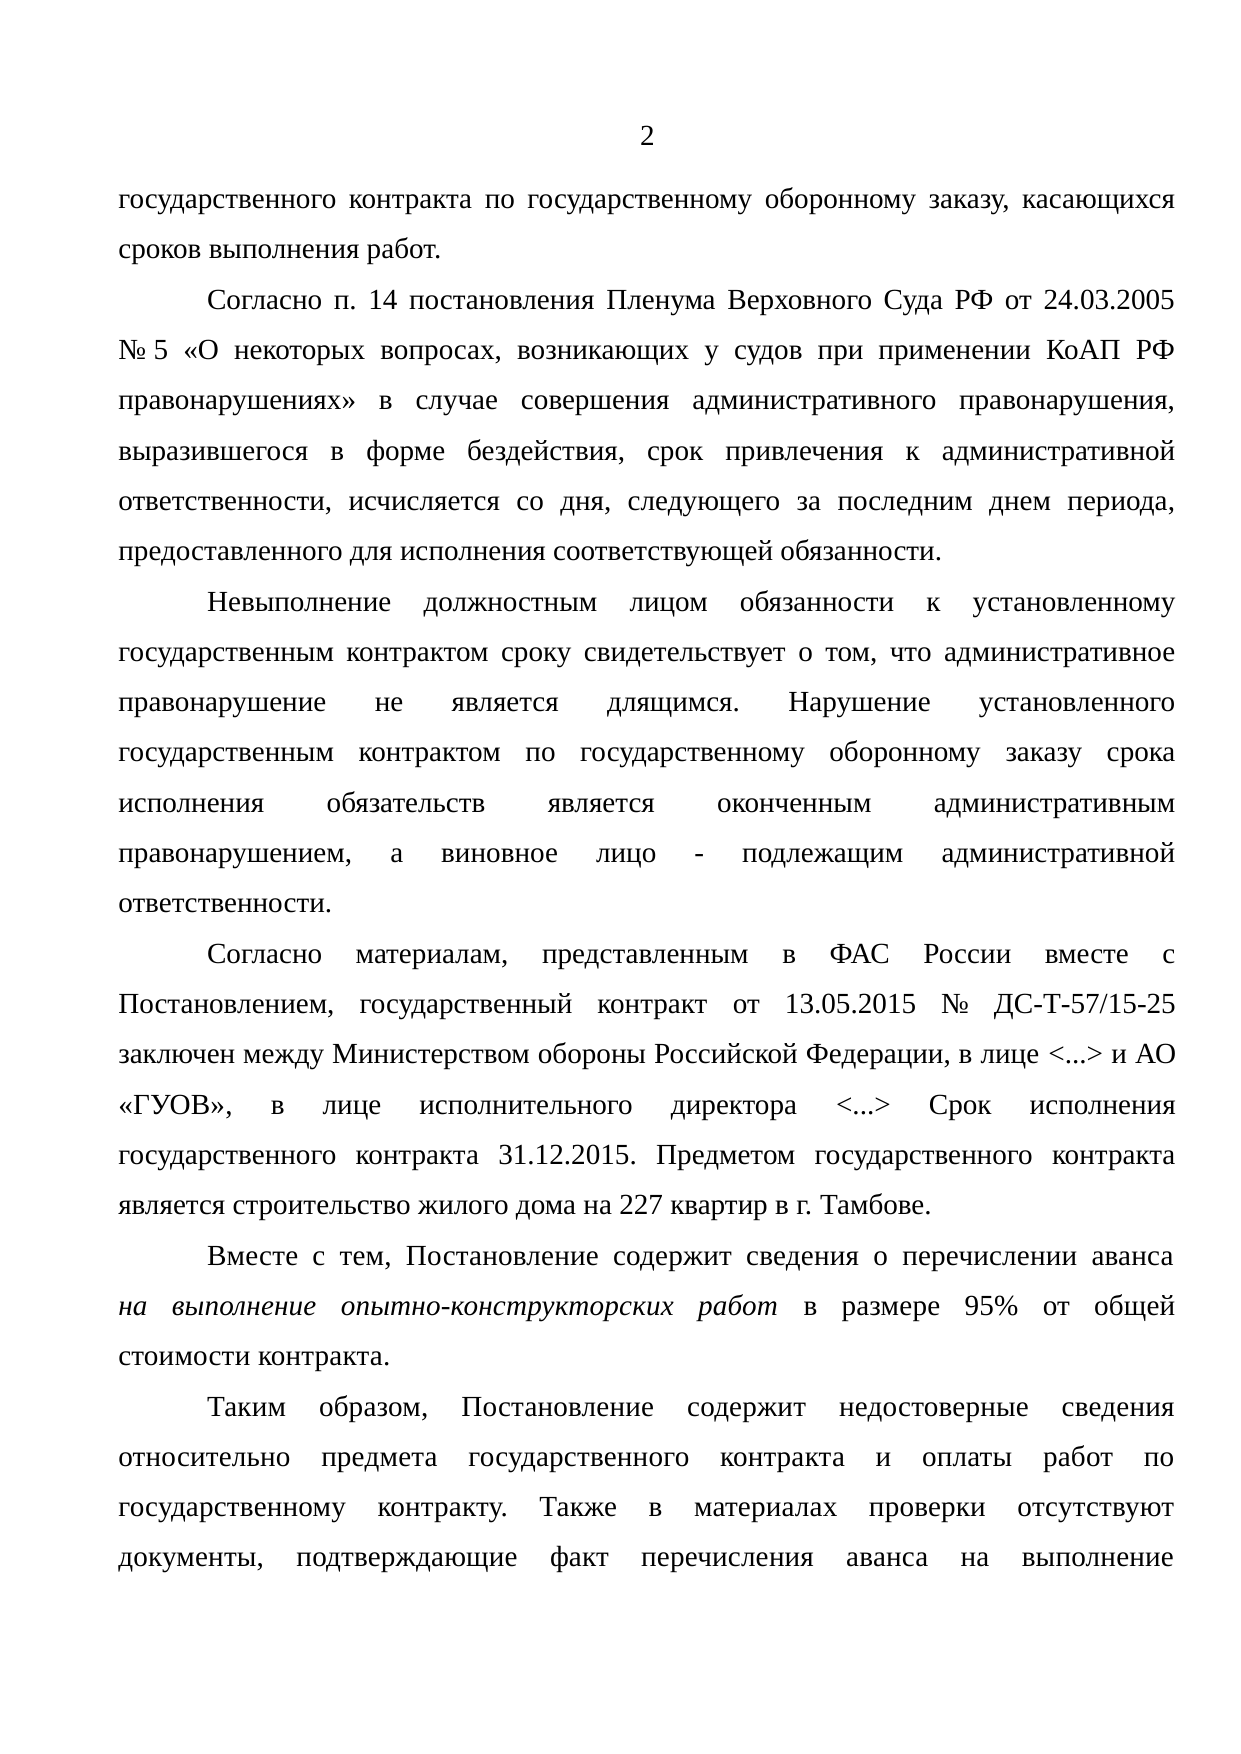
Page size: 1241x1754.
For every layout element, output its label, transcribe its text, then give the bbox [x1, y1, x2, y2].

text Согласно материалам, представленным в ФАС России вместе с Постановлением, государственный контракт от 13.05.2015 № ДС-Т-57/15-25 заключен между Министерством обороны Российской Федерации, в лице <...> и АО «ГУОВ», в лице исполнительного директора <...> Срок исполнения государственного контракта 31.12.2015. Предметом государственного контракта является строительство жилого дома на 227 квартир в г. Тамбове. [118, 936, 1176, 1221]
text Таким образом, Постановление содержит недостоверные сведения относительно предмета государственного контракта и оплаты работ по государственному контракту. Также в материалах проверки отсутствуют документы, подтверждающие факт перечисления аванса на выполнение [118, 1389, 1176, 1573]
text Согласно п. 14 постановления Пленума Верховного Суда РФ от 24.03.2005 № 5 «О некоторых вопросах, возникающих у судов при применении КоАП РФ правонарушениях» в случае совершения административного правонарушения, выразившегося в форме бездействия, срок привлечения к административной ответственности, исчисляется со дня, следующего за последним днем периода, предоставленного для исполнения соответствующей обязанности. [118, 282, 1176, 567]
text Вместе с тем, Постановление содержит сведения о перечислении аванса на выполнение опытно-конструкторских работ в размере 95% от общей стоимости контракта. [118, 1238, 1176, 1372]
text государственного контракта по государственному оборонному заказу, касающихся сроков выполнения работ. [118, 181, 1176, 265]
text Невыполнение должностным лицом обязанности к установленному государственным контрактом сроку свидетельствует о том, что административное правонарушение не является длящимся. Нарушение установленного государственным контрактом по государственному оборонному заказу срока исполнения обязательств является оконченным административным правонарушением, а виновное лицо - подлежащим административной ответственности. [118, 584, 1176, 919]
